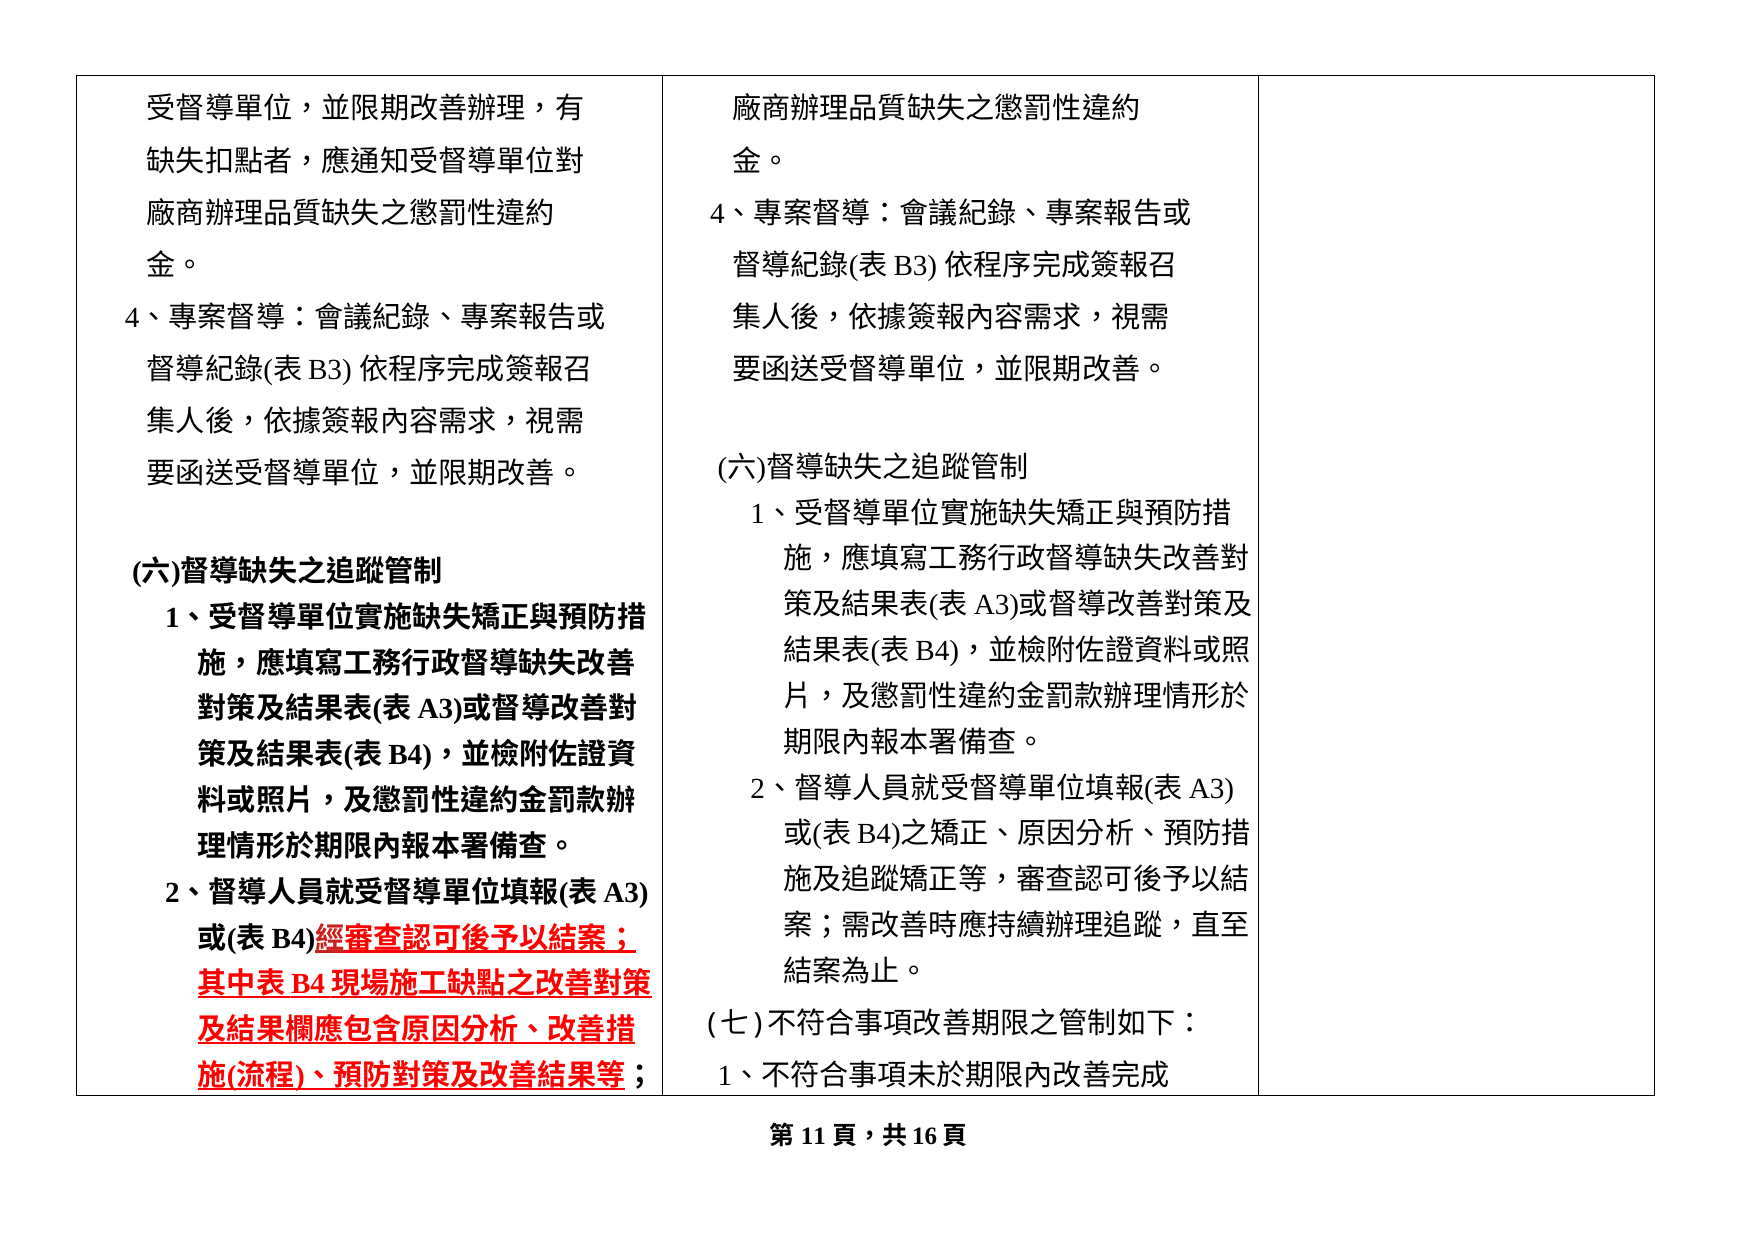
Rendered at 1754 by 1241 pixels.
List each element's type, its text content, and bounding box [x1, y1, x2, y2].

table_cell [1259, 76, 1654, 1095]
table_cell 受督導單位，並限期改善辦理，有 缺失扣點者，應通知受督導單位對 廠商辦理品質缺失之懲罰性違約 金。 4、專案督導：會議紀錄、專案報告或 督導紀錄(表B3) 依程序完成簽報召 集人後，依據簽報內容需求，視需 要函送受督導單位，並限期改善。 (六)督導缺失之追蹤管制 1、受督導單位實施缺失矯正與預防措施，應填寫工務行政督導缺失改善對策及結果表(表A3)或督導改善對策及結果表(表B4)，並檢附佐證資料或照片，及懲罰性違約金罰款辦理情形於期限內報本署備查。 2、督導人員就受督導單位填報(表A3)或(表B4)經審查認可後予以結案；其中表B4現場施工缺點之改善對策及結果欄應包含原因分析、改善措施(流程)、預防對策及改善結果等； [77, 76, 662, 1095]
table_cell 廠商辦理品質缺失之懲罰性違約 金。 4、專案督導：會議紀錄、專案報告或 督導紀錄(表B3) 依程序完成簽報召 集人後，依據簽報內容需求，視需 要函送受督導單位，並限期改善。 (六)督導缺失之追蹤管制 1、受督導單位實施缺失矯正與預防措施，應填寫工務行政督導缺失改善對策及結果表(表A3)或督導改善對策及結果表(表B4)，並檢附佐證資料或照片，及懲罰性違約金罰款辦理情形於期限內報本署備查。 2、督導人員就受督導單位填報(表A3)或(表B4)之矯正、原因分析、預防措施及追蹤矯正等，審查認可後予以結案；需改善時應持續辦理追蹤，直至結案為止。 (七)不符合事項改善期限之管制如下： 1、不符合事項未於期限內改善完成 [663, 76, 1258, 1095]
